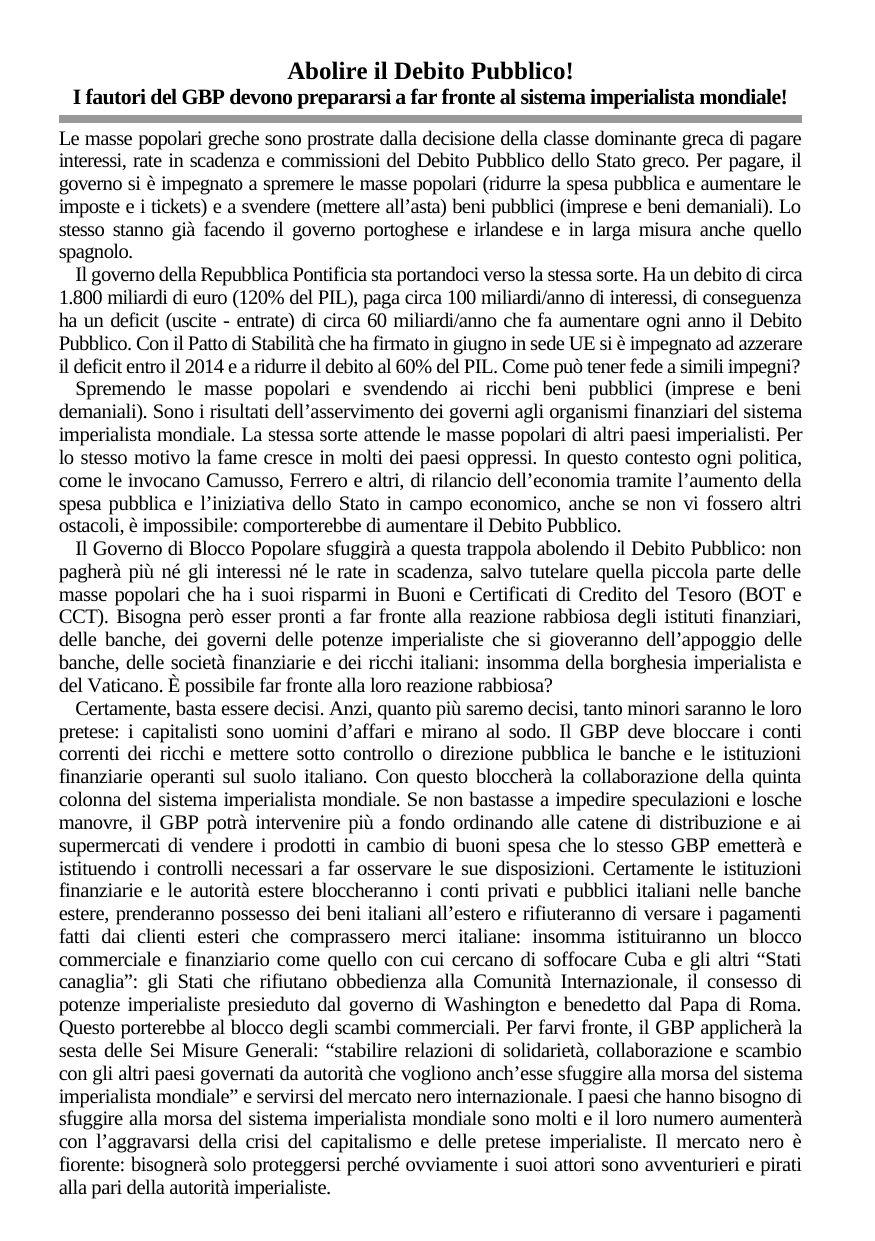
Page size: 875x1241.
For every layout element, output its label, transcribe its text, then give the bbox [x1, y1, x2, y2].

text Spremendo le masse popolari e svendendo ai ricchi beni pubblici (imprese e beni demaniali). Sono i risultati dell’asservimento dei governi agli organismi finanziari del sistema imperialista mondiale. La stessa sorte attende le masse popolari di altri paesi imperialisti. Per lo stesso motivo la fame cresce in molti dei paesi oppressi. In questo contesto ogni politica, come le invocano Camusso, Ferrero e altri, di rilancio dell’economia tramite l’aumento della spesa pubblica e l’iniziativa dello Stato in campo economico, anche se non vi fossero altri ostacoli, è impossibile: comporterebbe di aumentare il Debito Pubblico. [58, 377, 802, 537]
text Il governo della Repubblica Pontificia sta portandoci verso la stessa sorte. Ha un debito di circa 1.800 miliardi di euro (120% del PIL), paga circa 100 miliardi/anno di interessi, di conseguenza ha un deficit (uscite - entrate) di circa 60 miliardi/anno che fa aumentare ogni anno il Debito Pubblico. Con il Patto di Stabilità che ha firmato in giugno in sede UE si è impegnato ad azzerare il deficit entro il 2014 e a ridurre il debito al 60% del PIL. Come può tener fede a simili impegni? [58, 263, 802, 377]
text Certamente, basta essere decisi. Anzi, quanto più saremo decisi, tanto minori saranno le loro pretese: i capitalisti sono uomini d’affari e mirano al sodo. Il GBP deve bloccare i conti correnti dei ricchi e mettere sotto controllo o direzione pubblica le banche e le istituzioni finanziarie operanti sul suolo italiano. Con questo bloccherà la collaborazione della quinta colonna del sistema imperialista mondiale. Se non bastasse a impedire speculazioni e losche manovre, il GBP potrà intervenire più a fondo ordinando alle catene di distribuzione e ai supermercati di vendere i prodotti in cambio di buoni spesa che lo stesso GBP emetterà e istituendo i controlli necessari a far osservare le sue disposizioni. Certamente le istituzioni finanziarie e le autorità estere bloccheranno i conti privati e pubblici italiani nelle banche estere, prenderanno possesso dei beni italiani all’estero e rifiuteranno di versare i pagamenti fatti dai clienti esteri che comprassero merci italiane: insomma istituiranno un blocco commerciale e finanziario come quello con cui cercano di soffocare Cuba e gli altri “Stati canaglia”: gli Stati che rifiutano obbedienza alla Comunità Internazionale, il consesso di potenze imperialiste presieduto dal governo di Washington e benedetto dal Papa di Roma. Questo porterebbe al blocco degli scambi commerciali. Per farvi fronte, il GBP applicherà la sesta delle Sei Misure Generali: “stabilire relazioni di solidarietà, collaborazione e scambio con gli altri paesi governati da autorità che vogliono anch’esse sfuggire alla morsa del sistema imperialista mondiale” e servirsi del mercato nero internazionale. I paesi che hanno bisogno di sfuggire alla morsa del sistema imperialista mondiale sono molti e il loro numero aumenterà con l’aggravarsi della crisi del capitalismo e delle pretese imperialiste. Il mercato nero è fiorente: bisognerà solo proteggersi perché ovviamente i suoi attori sono avventurieri e pirati alla pari della autorità imperialiste. [58, 697, 802, 1199]
text Le masse popolari greche sono prostrate dalla decisione della classe dominante greca di pagare interessi, rate in scadenza e commissioni del Debito Pubblico dello Stato greco. Per pagare, il governo si è impegnato a spremere le masse popolari (ridurre la spesa pubblica e aumentare le imposte e i tickets) e a svendere (mettere all’asta) beni pubblici (imprese e beni demaniali). Lo stesso stanno già facendo il governo portoghese e irlandese e in larga misura anche quello spagnolo. [58, 123, 802, 263]
text Abolire il Debito Pubblico! [64, 57, 797, 85]
text Il Governo di Blocco Popolare sfuggirà a questa trappola abolendo il Debito Pubblico: non pagherà più né gli interessi né le rate in scadenza, salvo tutelare quella piccola parte delle masse popolari che ha i suoi risparmi in Buoni e Certificati di Credito del Tesoro (BOT e CCT). Bisogna però esser pronti a far fronte alla reazione rabbiosa degli istituti finanziari, delle banche, dei governi delle potenze imperialiste che si gioveranno dell’appoggio delle banche, delle società finanziarie e dei ricchi italiani: insomma della borghesia imperialista e del Vaticano. È possibile far fronte alla loro reazione rabbiosa? [58, 537, 802, 697]
text I fautori del GBP devono prepararsi a far fronte al sistema imperialista mondiale! [64, 85, 797, 109]
